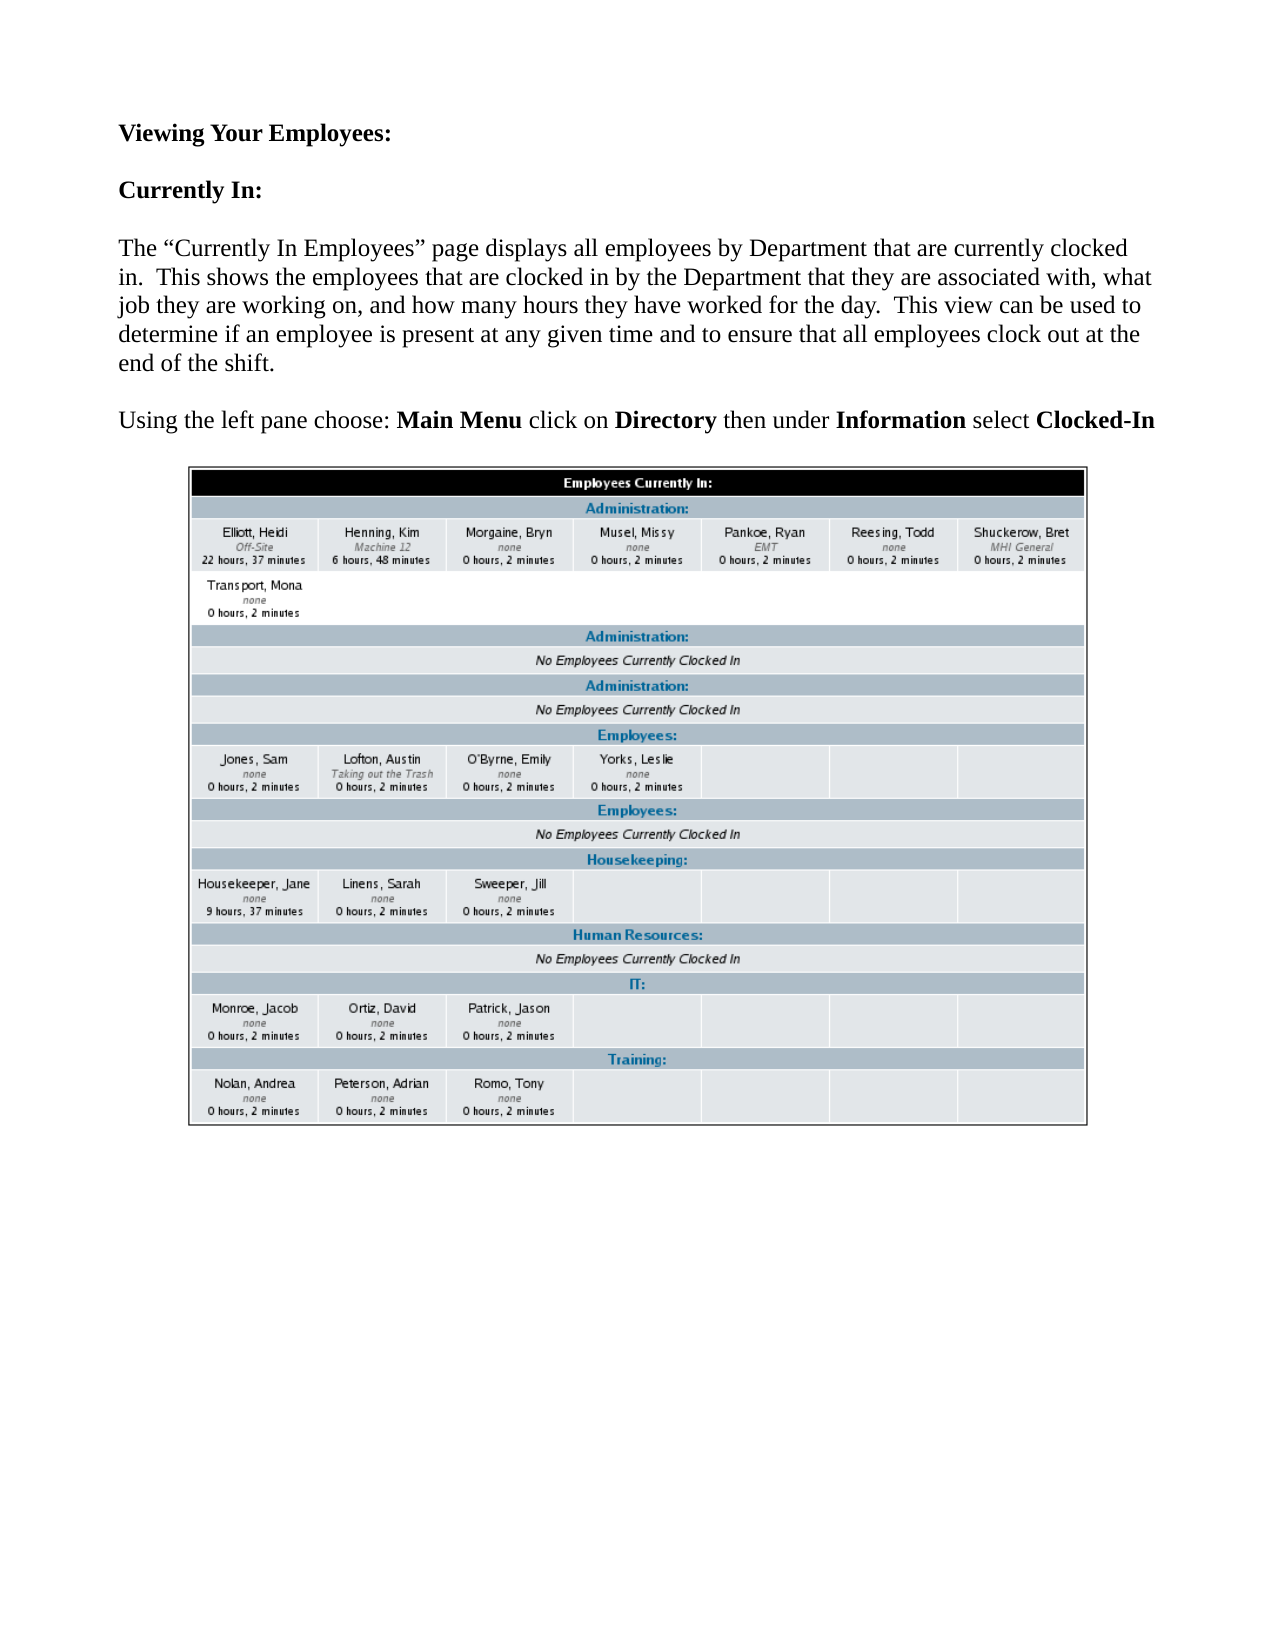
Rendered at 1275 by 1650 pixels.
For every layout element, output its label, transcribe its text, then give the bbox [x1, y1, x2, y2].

text Currently In: [118, 176, 1157, 204]
picture [186, 463, 1089, 1128]
text Viewing Your Employees: [118, 118, 1157, 147]
text Using the left pane choose: Main Menu click on Directory then under Information select Clocked-In [118, 406, 1157, 434]
text The “Currently In Employees” page displays all employees by Department that are currently clocked in. This shows the employees that are clocked in by the Department that they are associated with, what job they are working on, and how many hours they have worked for the day. This view can be used to determine if an employee is present at any given time and to ensure that all employees clock out at the end of the shift. [118, 233, 1157, 377]
